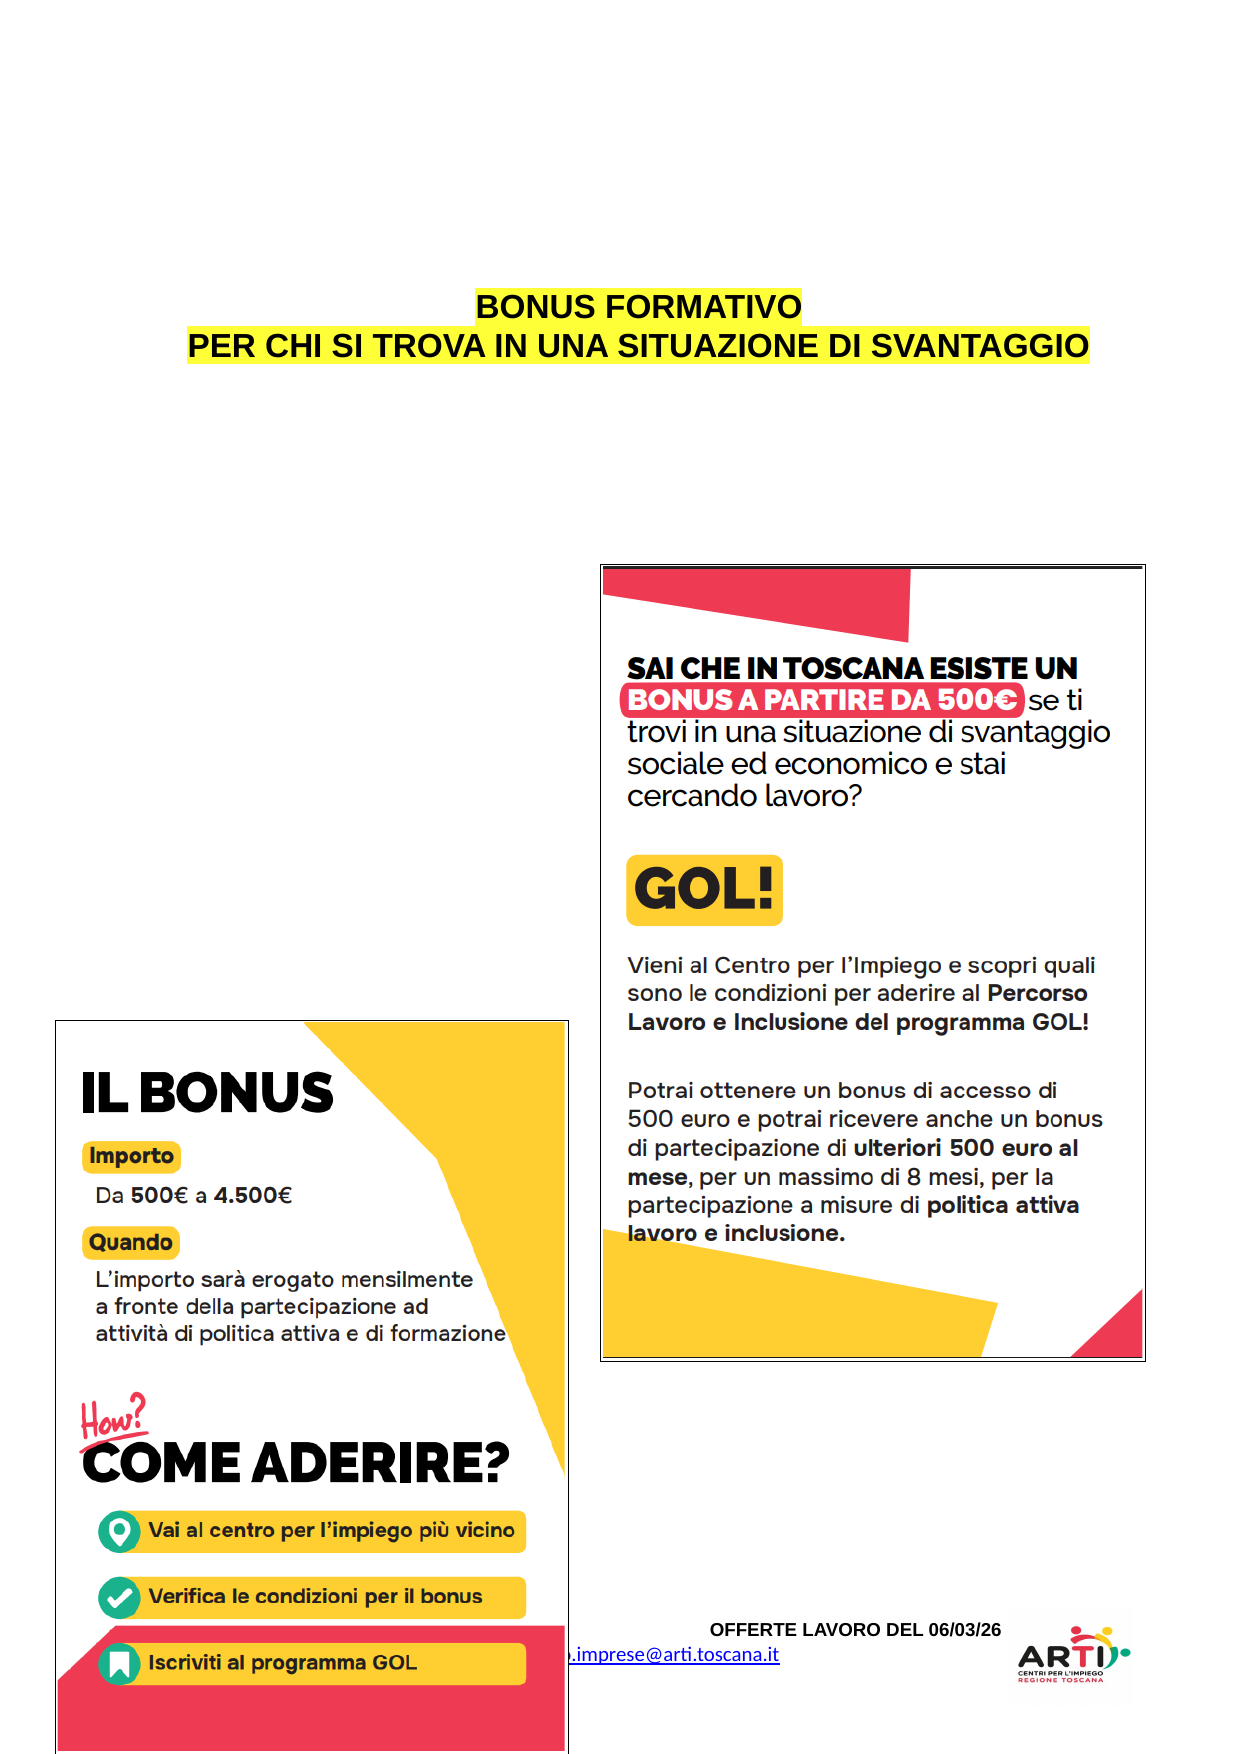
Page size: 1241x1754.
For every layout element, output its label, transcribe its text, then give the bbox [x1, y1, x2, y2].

picture [603, 566, 1143, 1358]
text BONUS FORMATIVO [126, 287, 1152, 326]
text PER CHI SI TROVA IN UNA SITUAZIONE DI SVANTAGGIO [126, 326, 1152, 364]
picture [1008, 1606, 1133, 1707]
picture [57, 1022, 565, 1751]
